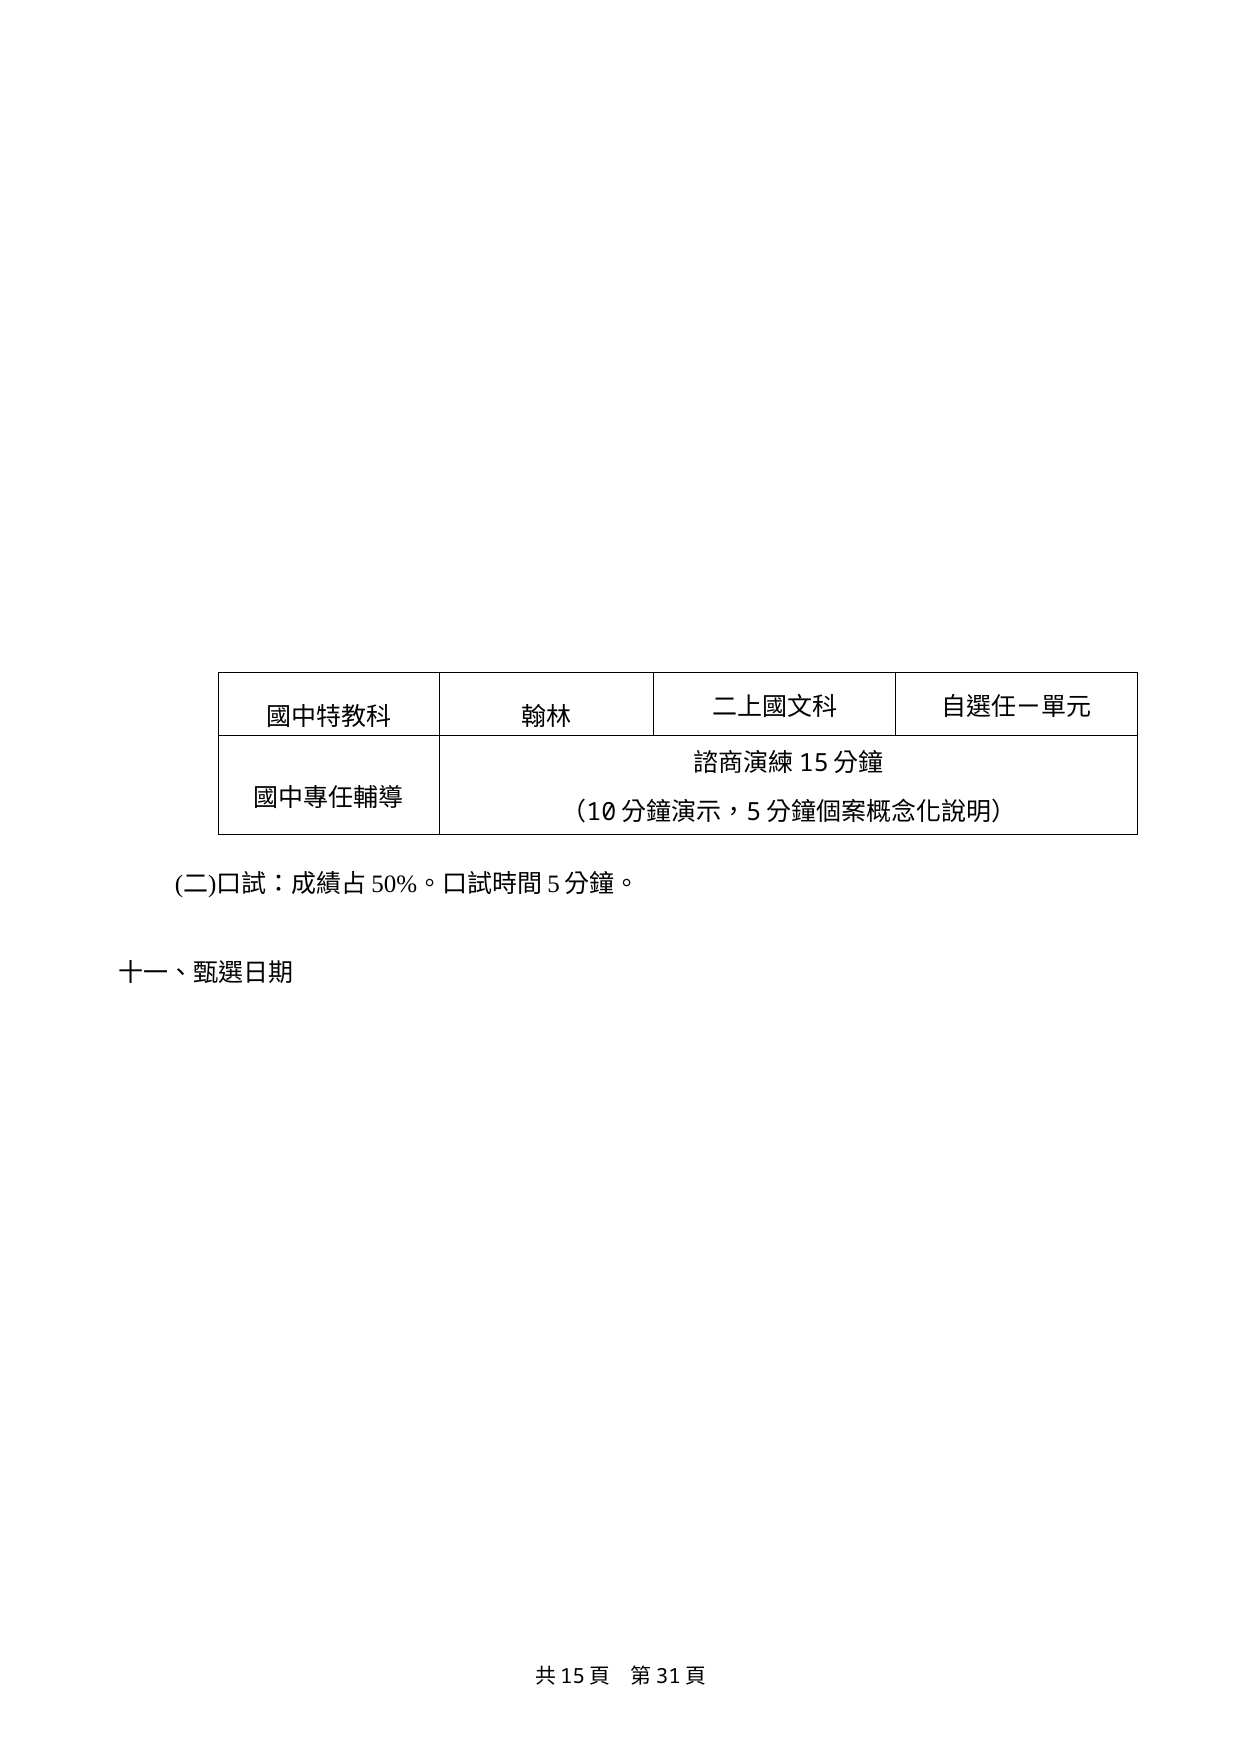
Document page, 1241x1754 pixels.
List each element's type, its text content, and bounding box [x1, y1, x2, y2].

table_cell 翰林 [440, 673, 653, 735]
table_cell 國中特教科 [219, 673, 439, 735]
text 十一、甄選日期 [118, 929, 1122, 991]
table_cell 二上國文科 [654, 673, 895, 735]
table_cell 自選任ㄧ單元 [896, 673, 1137, 735]
table_cell 諮商演練15分鐘 （10分鐘演示，5分鐘個案概念化說明） [440, 736, 1137, 834]
table_cell 國中專任輔導 [219, 736, 439, 834]
text (二)口試：成績占50%。口試時間5分鐘。 [168, 864, 1122, 900]
